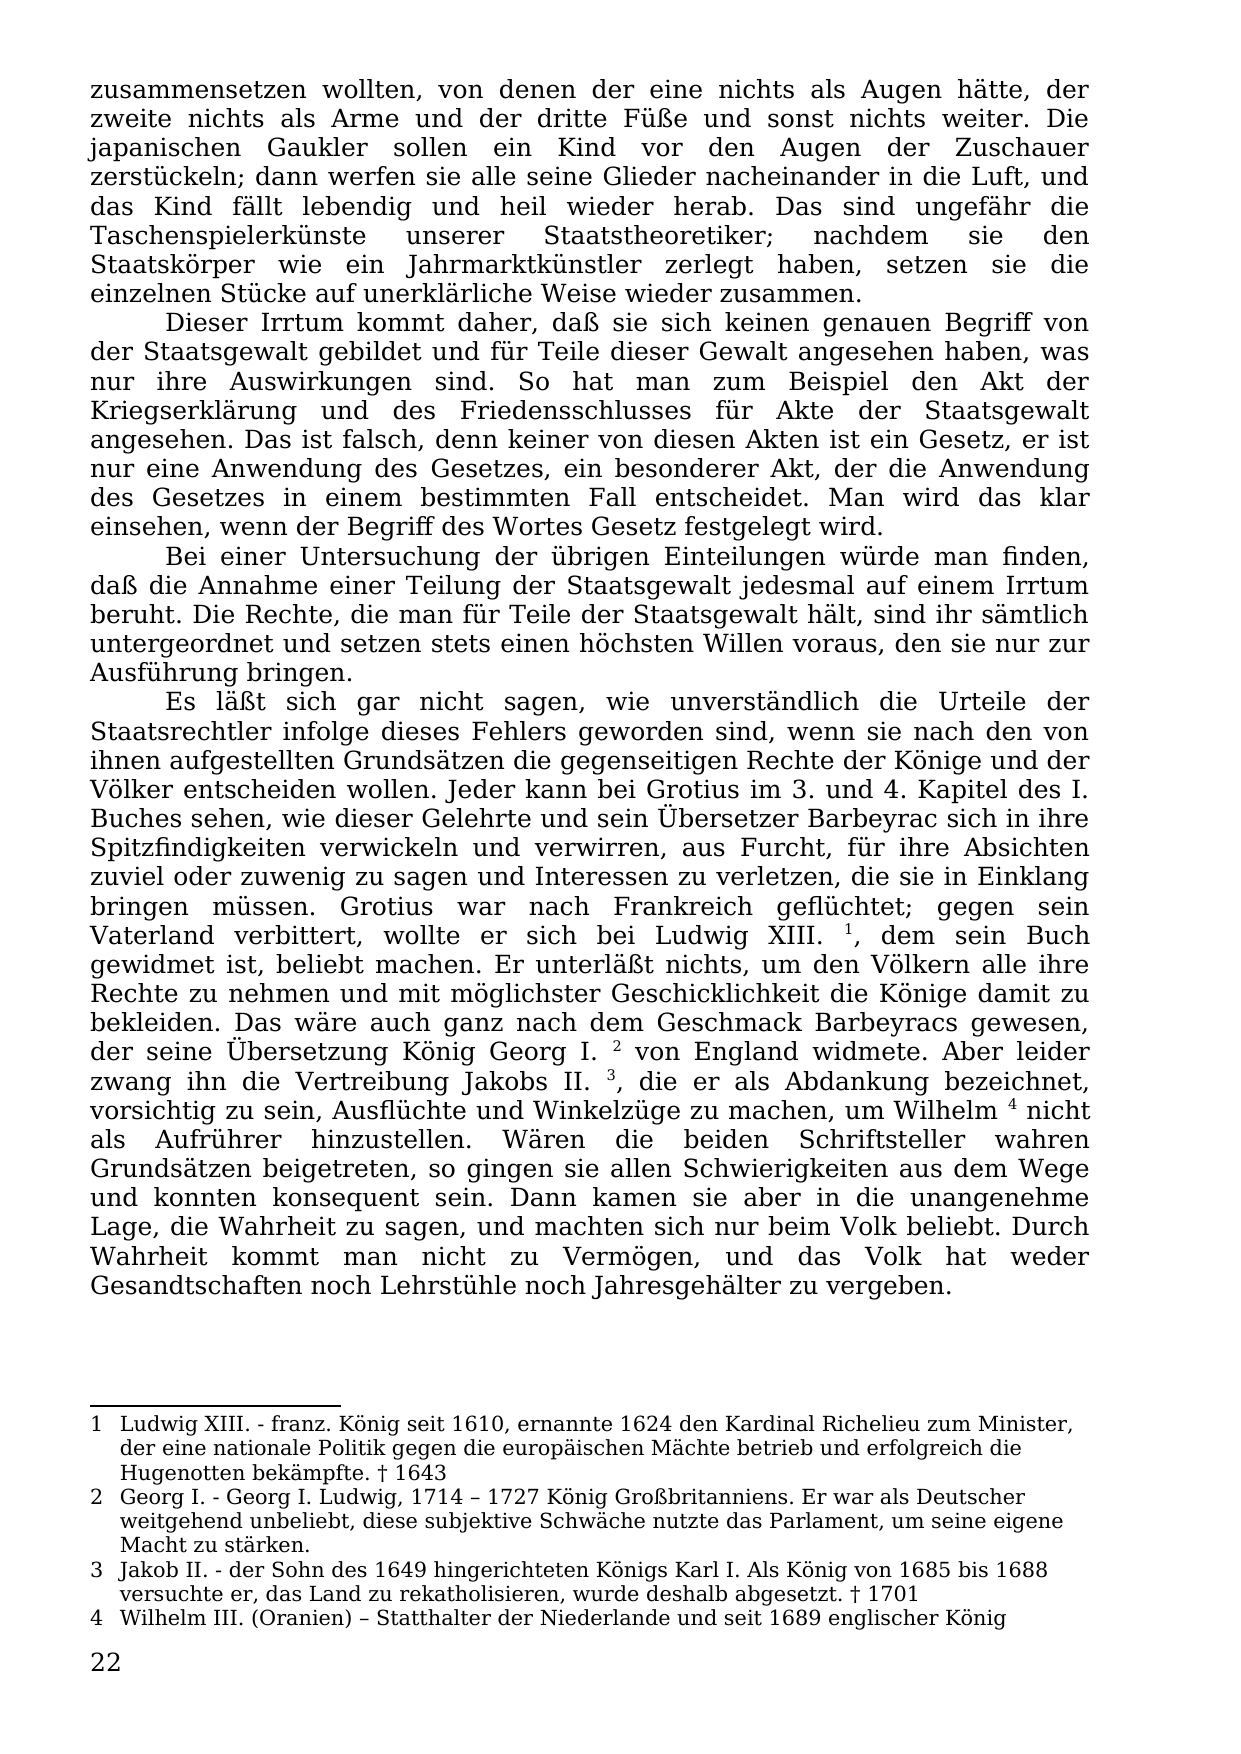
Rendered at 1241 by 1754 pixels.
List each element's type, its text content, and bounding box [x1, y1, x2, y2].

text Es läßt sich gar nicht sagen, wie unverständlich die Urteile der Staatsrechtler infolge dieses Fehlers geworden sind, wenn sie nach den von ihnen aufgestellten Grundsätzen die gegenseitigen Rechte der Könige und der Völker entscheiden wollen. Jeder kann bei Grotius im 3. und 4. Kapitel des I. Buches sehen, wie dieser Gelehrte und sein Übersetzer Barbeyrac sich in ihre Spitzfindigkeiten verwickeln und verwirren, aus Furcht, für ihre Absichten zuviel oder zuwenig zu sagen und Interessen zu verletzen, die sie in Einklang bringen müssen. Grotius war nach Frankreich geflüchtet; gegen sein Vaterland verbittert, wollte er sich bei Ludwig XIII. , dem sein Buch gewidmet ist, beliebt machen. Er unterläßt nichts, um den Völkern alle ihre Rechte zu nehmen und mit möglichster Geschicklichkeit die Könige damit zu bekleiden. Das wäre auch ganz nach dem Geschmack Barbeyracs gewesen, der seine Übersetzung König Georg I. von England widmete. Aber leider zwang ihn die Vertreibung Jakobs II. , die er als Abdankung bezeichnet, vorsichtig zu sein, Ausflüchte und Winkelzüge zu machen, um Wilhelm nicht als Aufrührer hinzustellen. Wären die beiden Schriftsteller wahren Grundsätzen beigetreten, so gingen sie allen Schwierigkeiten aus dem Wege und konnten konsequent sein. Dann kamen sie aber in die unangenehme Lage, die Wahrheit zu sagen, und machten sich nur beim Volk beliebt. Durch Wahrheit kommt man nicht zu Vermögen, und das Volk hat weder Gesandtschaften noch Lehrstühle noch Jahresgehälter zu vergeben. [90, 687, 1091, 1300]
text Dieser Irrtum kommt daher, daß sie sich keinen genauen Begriff von der Staatsgewalt gebildet und für Teile dieser Gewalt angesehen haben, was nur ihre Auswirkungen sind. So hat man zum Beispiel den Akt der Kriegserklärung und des Friedensschlusses für Akte der Staatsgewalt angesehen. Das ist falsch, denn keiner von diesen Akten ist ein Gesetz, er ist nur eine Anwendung des Gesetzes, ein besonderer Akt, der die Anwendung des Gesetzes in einem bestimmten Fall entscheidet. Man wird das klar einsehen, wenn der Begriff des Wortes Gesetz festgelegt wird. [90, 308, 1091, 542]
text Ludwig XIII. - franz. König seit 1610, ernannte 1624 den Kardinal Richelieu zum Minister, der eine nationale Politik gegen die europäischen Mächte betrieb und erfolgreich die Hugenotten bekämpfte. † 1643 [90, 1412, 1091, 1485]
text Jakob II. - der Sohn des 1649 hingerichteten Königs Karl I. Als König von 1685 bis 1688 versuchte er, das Land zu rekatholisieren, wurde deshalb abgesetzt. † 1701 [90, 1558, 1091, 1606]
text Wilhelm III. (Oranien) – Statthalter der Niederlande und seit 1689 englischer König [90, 1606, 1091, 1631]
text Georg I. - Georg I. Ludwig, 1714 – 1727 König Großbritanniens. Er war als Deutscher weitgehend unbeliebt, diese subjektive Schwäche nutzte das Parlament, um seine eigene Macht zu stärken. [90, 1485, 1091, 1558]
text Bei einer Untersuchung der übrigen Einteilungen würde man finden, daß die Annahme einer Teilung der Staatsgewalt jedesmal auf einem Irrtum beruht. Die Rechte, die man für Teile der Staatsgewalt hält, sind ihr sämtlich untergeordnet und setzen stets einen höchsten Willen voraus, den sie nur zur Ausführung bringen. [90, 542, 1091, 687]
text zusammensetzen wollten, von denen der eine nichts als Augen hätte, der zweite nichts als Arme und der dritte Füße und sonst nichts weiter. Die japanischen Gaukler sollen ein Kind vor den Augen der Zuschauer zerstückeln; dann werfen sie alle seine Glieder nacheinander in die Luft, und das Kind fällt lebendig und heil wieder herab. Das sind ungefähr die Taschenspielerkünste unserer Staatstheoretiker; nachdem sie den Staatskörper wie ein Jahrmarktkünstler zerlegt haben, setzen sie die einzelnen Stücke auf unerklärliche Weise wieder zusammen. [90, 75, 1091, 308]
